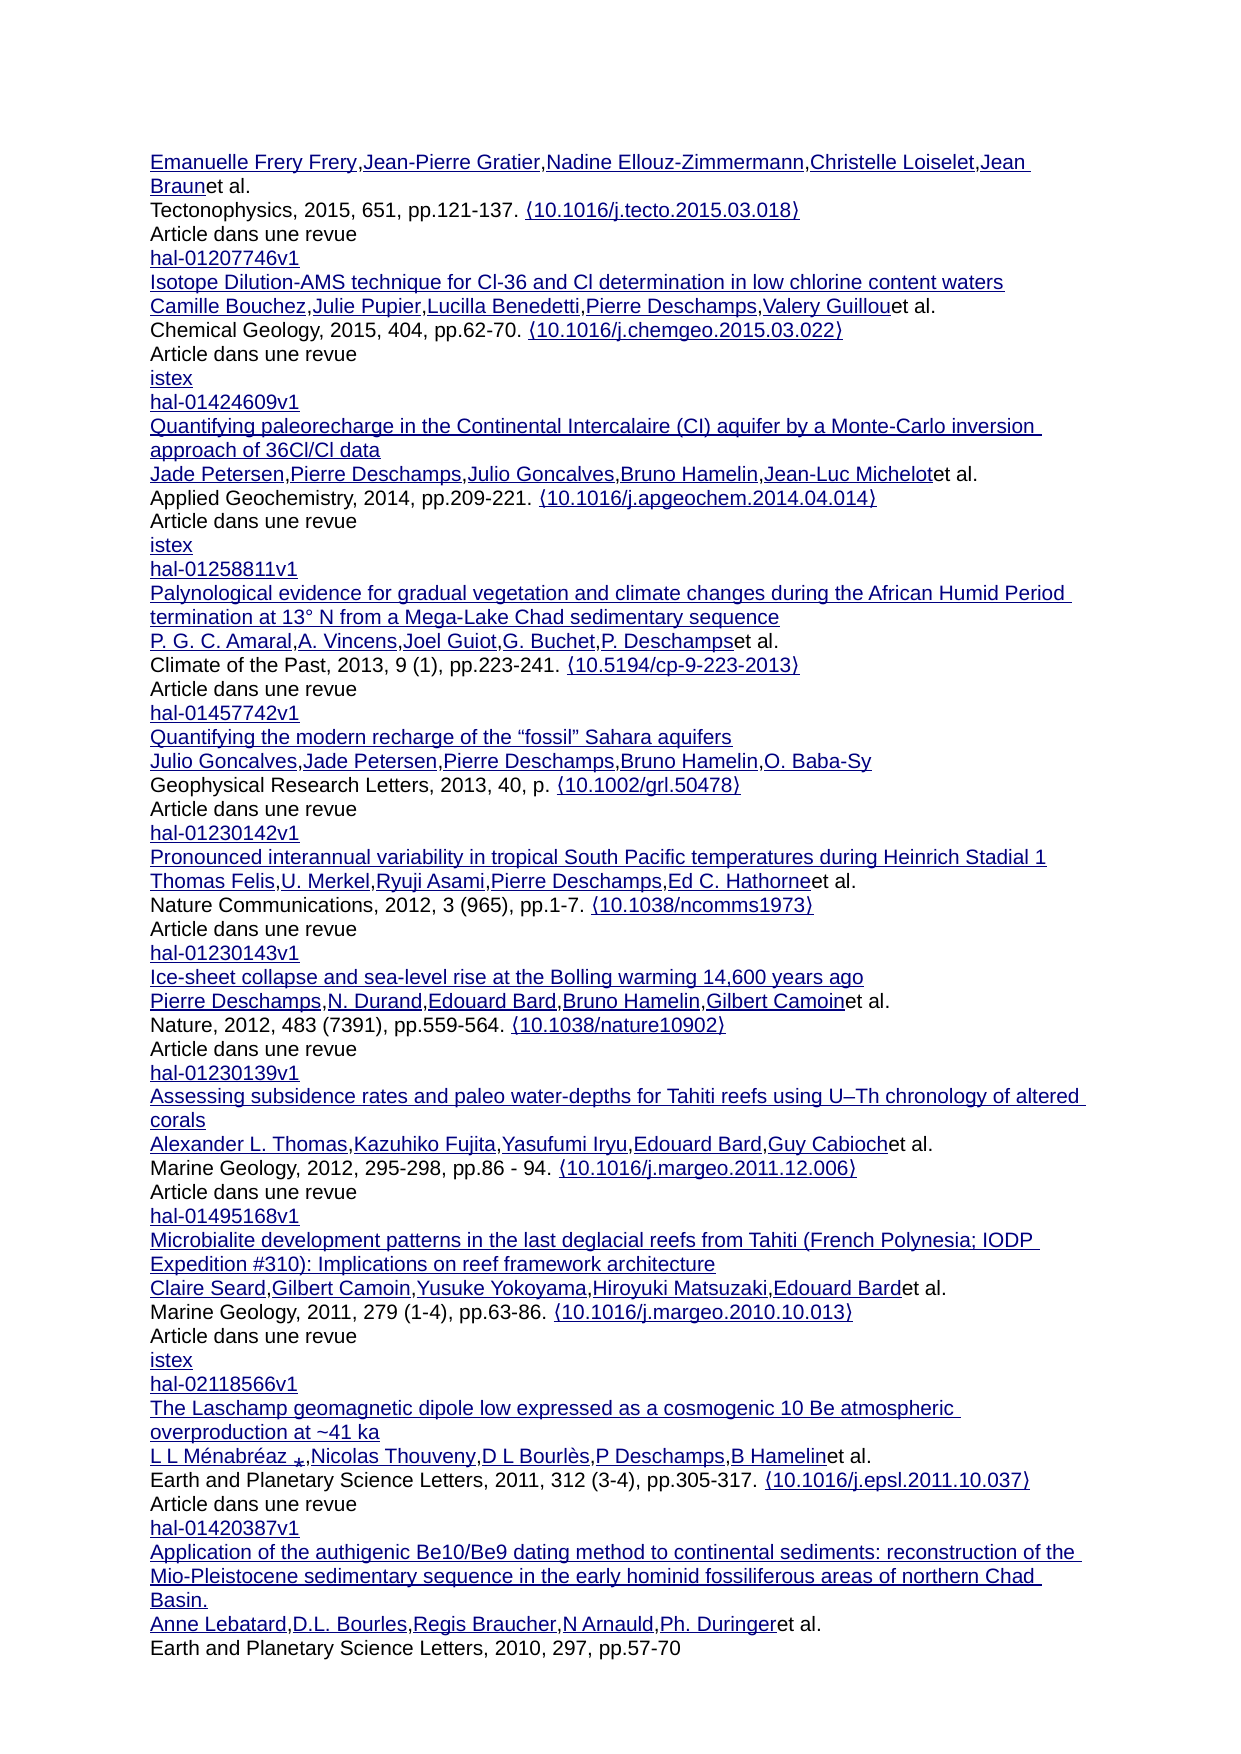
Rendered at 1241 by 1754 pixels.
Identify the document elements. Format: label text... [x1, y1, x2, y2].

table_cell Quantifying paleorecharge in the Continental Intercalaire (CI) aquifer by a Monte-Carlo inversion approach of 36Cl/Cl data Jade Petersen,Pierre Deschamps,Julio Goncalves,Bruno Hamelin,Jean-Luc Michelotet al. Applied Geochemistry, 2014, pp.209-221. ⟨10.1016/j.apgeochem.2014.04.014⟩ Article dans une revue istex hal-01258811v1 [150, 414, 1090, 581]
table_cell Application of the authigenic Be10/Be9 dating method to continental sediments: reconstruction of the Mio-Pleistocene sedimentary sequence in the early hominid fossiliferous areas of northern Chad Basin. Anne Lebatard,D.L. Bourles,Regis Braucher,N Arnauld,Ph. Duringeret al. Earth and Planetary Science Letters, 2010, 297, pp.57-70 [150, 1540, 1090, 1659]
table_cell Emanuelle Frery Frery,Jean-Pierre Gratier,Nadine Ellouz-Zimmermann,Christelle Loiselet,Jean Braunet al. Tectonophysics, 2015, 651, pp.121-137. ⟨10.1016/j.tecto.2015.03.018⟩ Article dans une revue hal-01207746v1 [150, 150, 1090, 270]
table_cell The Laschamp geomagnetic dipole low expressed as a cosmogenic 10 Be atmospheric overproduction at ~41 ka L L Ménabréaz ⁎,Nicolas Thouveny,D L Bourlès,P Deschamps,B Hamelinet al. Earth and Planetary Science Letters, 2011, 312 (3-4), pp.305-317. ⟨10.1016/j.epsl.2011.10.037⟩ Article dans une revue hal-01420387v1 [150, 1396, 1090, 1539]
table_cell Assessing subsidence rates and paleo water-depths for Tahiti reefs using U–Th chronology of altered corals Alexander L. Thomas,Kazuhiko Fujita,Yasufumi Iryu,Edouard Bard,Guy Cabiochet al. Marine Geology, 2012, 295-298, pp.86 - 94. ⟨10.1016/j.margeo.2011.12.006⟩ Article dans une revue hal-01495168v1 [150, 1084, 1090, 1228]
table_cell Microbialite development patterns in the last deglacial reefs from Tahiti (French Polynesia; IODP Expedition #310): Implications on reef framework architecture Claire Seard,Gilbert Camoin,Yusuke Yokoyama,Hiroyuki Matsuzaki,Edouard Bardet al. Marine Geology, 2011, 279 (1-4), pp.63-86. ⟨10.1016/j.margeo.2010.10.013⟩ Article dans une revue istex hal-02118566v1 [150, 1228, 1090, 1396]
table_cell Quantifying the modern recharge of the “fossil” Sahara aquifers Julio Goncalves,Jade Petersen,Pierre Deschamps,Bruno Hamelin,O. Baba-Sy Geophysical Research Letters, 2013, 40, p. ⟨10.1002/grl.50478⟩ Article dans une revue hal-01230142v1 [150, 725, 1090, 845]
table_cell Isotope Dilution-AMS technique for Cl-36 and Cl determination in low chlorine content waters Camille Bouchez,Julie Pupier,Lucilla Benedetti,Pierre Deschamps,Valery Guillouet al. Chemical Geology, 2015, 404, pp.62-70. ⟨10.1016/j.chemgeo.2015.03.022⟩ Article dans une revue istex hal-01424609v1 [150, 270, 1090, 413]
table_cell Pronounced interannual variability in tropical South Pacific temperatures during Heinrich Stadial 1 Thomas Felis,U. Merkel,Ryuji Asami,Pierre Deschamps,Ed C. Hathorneet al. Nature Communications, 2012, 3 (965), pp.1-7. ⟨10.1038/ncomms1973⟩ Article dans une revue hal-01230143v1 [150, 845, 1090, 964]
table_cell Palynological evidence for gradual vegetation and climate changes during the African Humid Period termination at 13° N from a Mega-Lake Chad sedimentary sequence P. G. C. Amaral,A. Vincens,Joel Guiot,G. Buchet,P. Deschampset al. Climate of the Past, 2013, 9 (1), pp.223-241. ⟨10.5194/cp-9-223-2013⟩ Article dans une revue hal-01457742v1 [150, 581, 1090, 725]
table_cell Ice-sheet collapse and sea-level rise at the Bolling warming 14,600 years ago Pierre Deschamps,N. Durand,Edouard Bard,Bruno Hamelin,Gilbert Camoinet al. Nature, 2012, 483 (7391), pp.559-564. ⟨10.1038/nature10902⟩ Article dans une revue hal-01230139v1 [150, 965, 1090, 1084]
